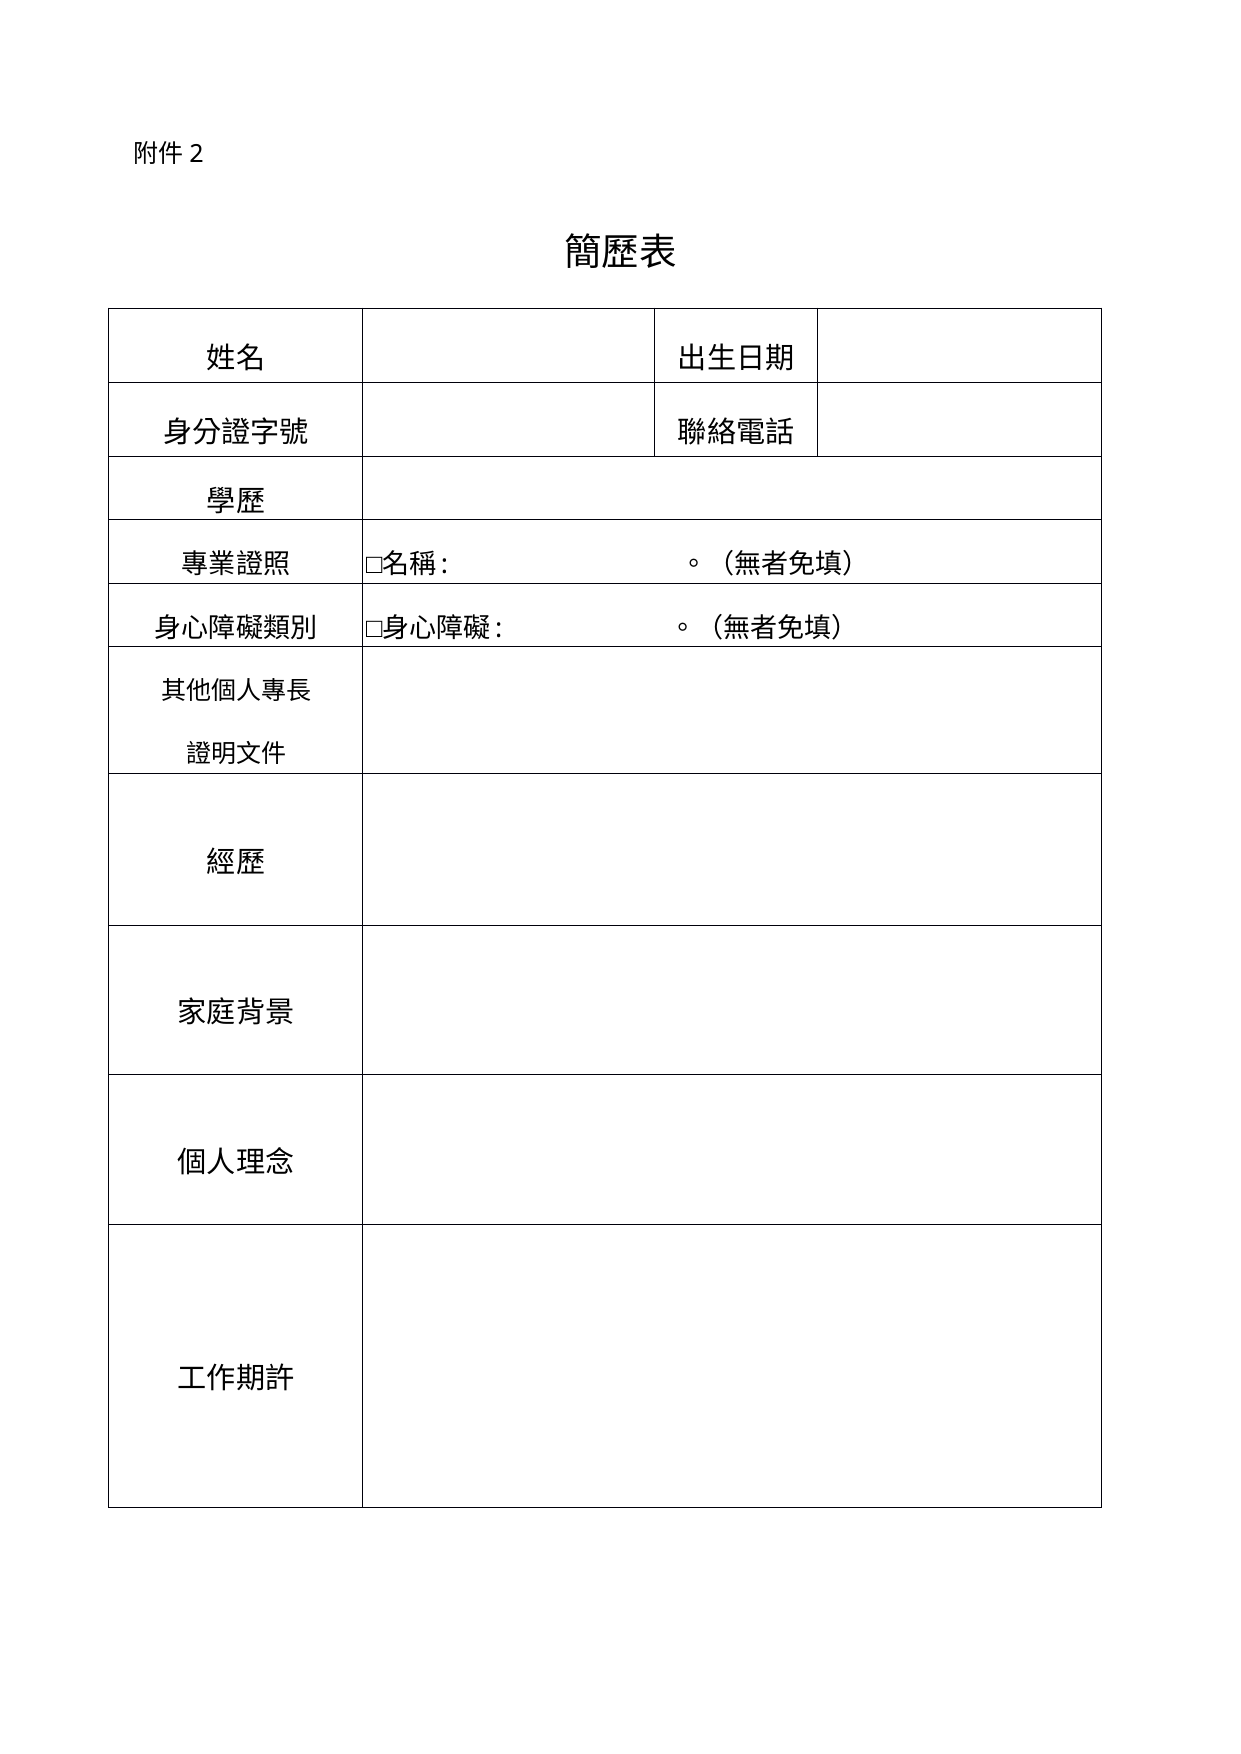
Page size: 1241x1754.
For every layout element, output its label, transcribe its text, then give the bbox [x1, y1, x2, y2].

table_cell [363, 383, 654, 456]
table_cell [363, 926, 1101, 1074]
text 附件2 [133, 133, 228, 169]
table_header 姓名 [109, 309, 362, 382]
table_header [818, 309, 1101, 382]
table_cell □身心障礙: 。（無者免填） [363, 584, 1101, 646]
table_cell 身心障礙類別 [109, 584, 362, 646]
table_cell 個人理念 [109, 1075, 362, 1223]
table_cell [363, 457, 1101, 519]
table_cell 家庭背景 [109, 926, 362, 1074]
table_cell 身分證字號 [109, 383, 362, 456]
table_cell 學歷 [109, 457, 362, 519]
table_cell [818, 383, 1101, 456]
table_cell [363, 774, 1101, 924]
table_header [363, 309, 654, 382]
table_cell [363, 1225, 1101, 1507]
table_cell □名稱: 。（無者免填） [363, 520, 1101, 583]
table_cell 其他個人專長 證明文件 [109, 647, 362, 772]
table_cell [363, 647, 1101, 772]
table_cell 經歷 [109, 774, 362, 924]
table_cell [363, 1075, 1101, 1223]
table_cell 工作期許 [109, 1225, 362, 1507]
text 簡歷表 [112, 221, 1128, 276]
table_header 出生日期 [655, 309, 817, 382]
table_cell 專業證照 [109, 520, 362, 583]
table_cell 聯絡電話 [655, 383, 817, 456]
